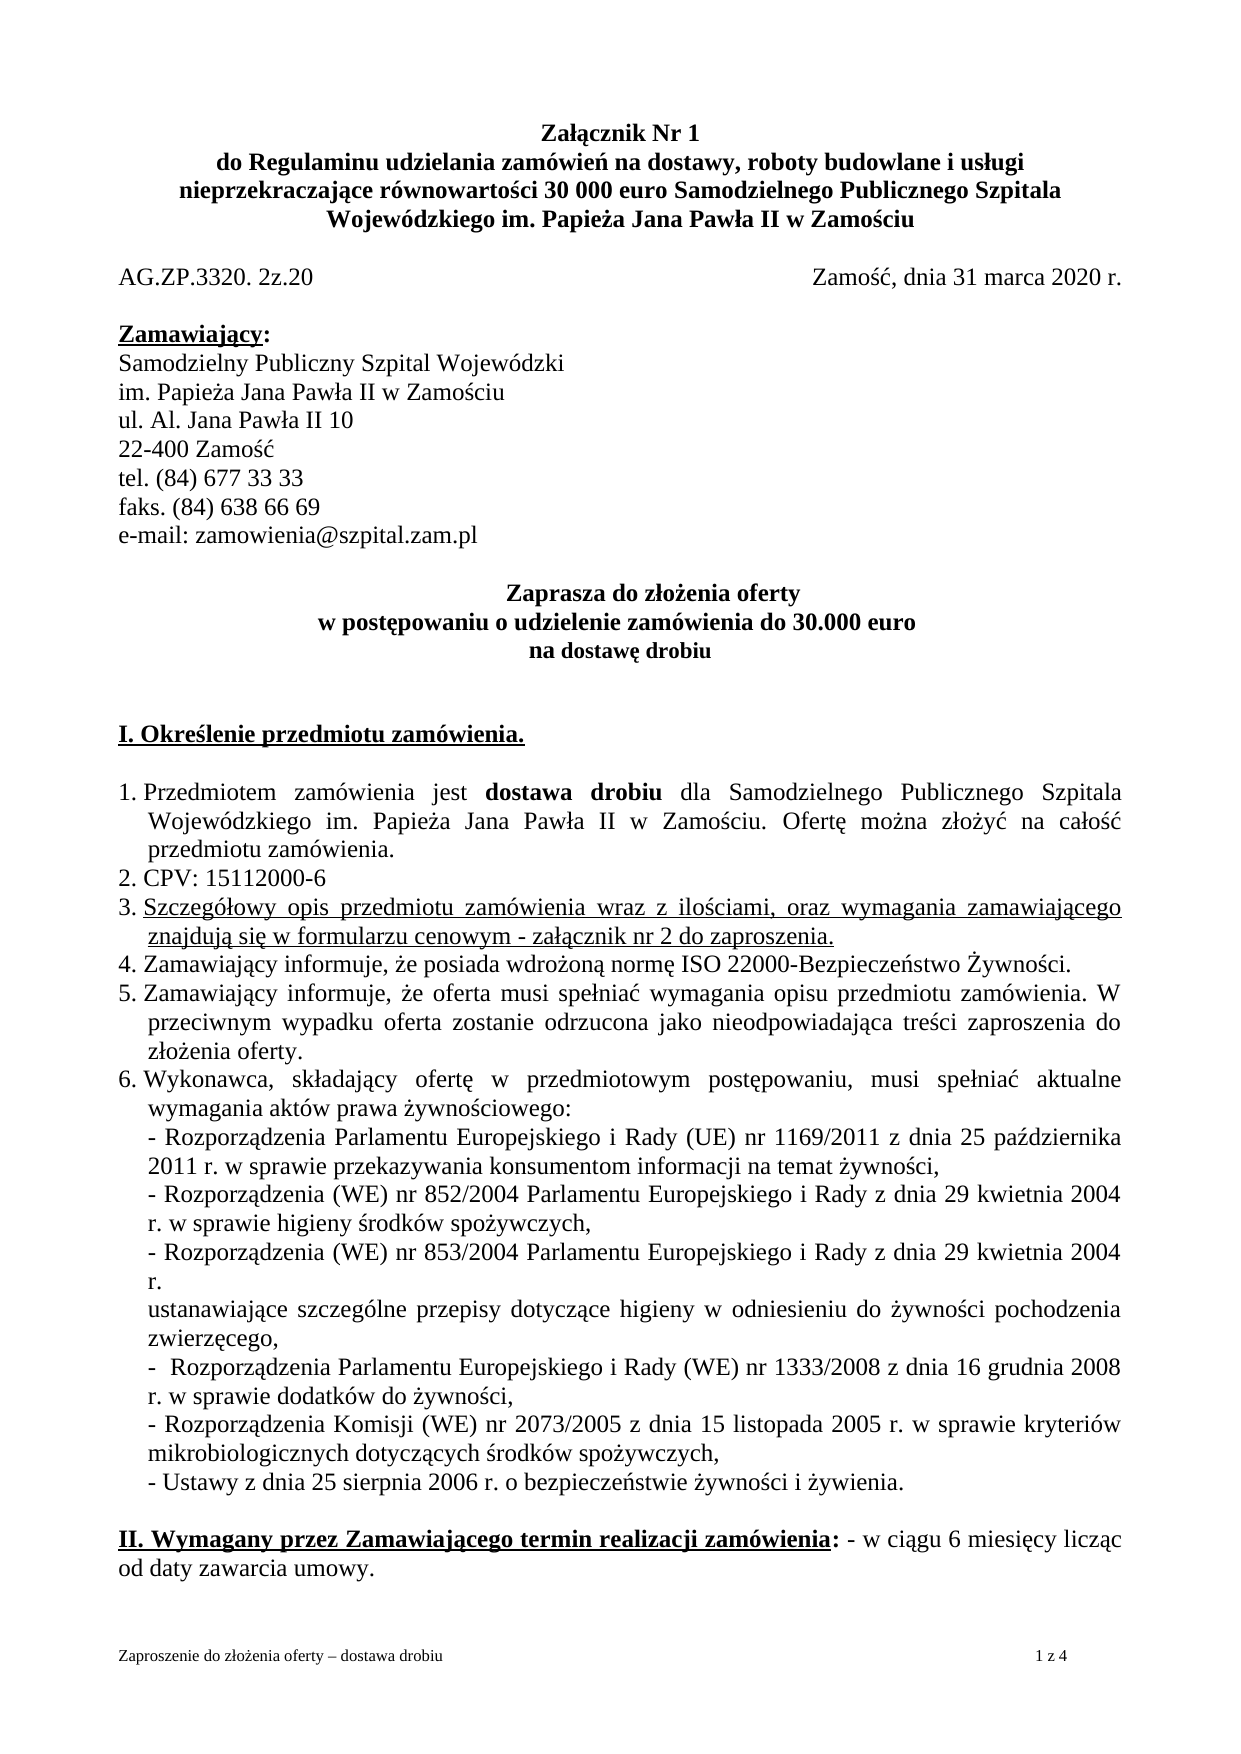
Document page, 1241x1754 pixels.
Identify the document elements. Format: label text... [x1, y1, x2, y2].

table_header Zamość, dnia 31 marca 2020 r. [620, 262, 1122, 291]
list CPV: 15112000-6 [118, 863, 1122, 892]
text Zamawiający: [118, 319, 1122, 348]
text II. Wymagany przez Zamawiającego termin realizacji zamówienia: - w ciągu 6 miesięcy licząc od daty zawarcia umowy. [118, 1524, 1122, 1582]
text I. Określenie przedmiotu zamówienia. [118, 719, 1122, 748]
table_header AG.ZP.3320. 2z.20 [118, 262, 620, 291]
list Zamawiający informuje, że oferta musi spełniać wymagania opisu przedmiotu zamówienia. W przeciwnym wypadku oferta zostanie odrzucona jako nieodpowiadająca treści zaproszenia do złożenia oferty. [118, 978, 1122, 1064]
text Samodzielny Publiczny Szpital Wojewódzki [118, 348, 1122, 377]
text 22-400 Zamość [118, 434, 1122, 463]
list Szczegółowy opis przedmiotu zamówienia wraz z ilościami, oraz wymagania zamawiającego znajdują się w formularzu cenowym - załącznik nr 2 do zaproszenia. [118, 892, 1122, 949]
text ul. Al. Jana Pawła II 10 [118, 406, 1122, 434]
list Przedmiotem zamówienia jest dostawa drobiu dla Samodzielnego Publicznego Szpitala Wojewódzkiego im. Papieża Jana Pawła II w Zamościu. Ofertę można złożyć na całość przedmiotu zamówienia. [118, 777, 1122, 863]
text Zaprasza do złożenia oferty [118, 578, 1122, 607]
text Załącznik Nr 1 [118, 118, 1122, 147]
list Zamawiający informuje, że posiada wdrożoną normę ISO 22000-Bezpieczeństwo Żywności. [118, 949, 1122, 978]
text na dostawę drobiu [118, 636, 1122, 664]
list - Rozporządzenia Komisji (WE) nr 2073/2005 z dnia 15 listopada 2005 r. w sprawie kryteriów mikrobiologicznych dotyczących środków spożywczych, [118, 1409, 1122, 1467]
text w postępowaniu o udzielenie zamówienia do 30.000 euro [118, 607, 1122, 636]
text e-mail: zamowienia@szpital.zam.pl [118, 521, 1122, 549]
text im. Papieża Jana Pawła II w Zamościu [118, 377, 1122, 406]
list Wykonawca, składający ofertę w przedmiotowym postępowaniu, musi spełniać aktualne wymagania aktów prawa żywnościowego: [118, 1064, 1122, 1122]
text tel. (84) 677 33 33 [118, 463, 1122, 492]
list - Ustawy z dnia 25 sierpnia 2006 r. o bezpieczeństwie żywności i żywienia. [118, 1467, 1122, 1496]
list - Rozporządzenia Parlamentu Europejskiego i Rady (WE) nr 1333/2008 z dnia 16 grudnia 2008 r. w sprawie dodatków do żywności, [118, 1352, 1122, 1409]
text faks. (84) 638 66 69 [118, 492, 1122, 521]
text do Regulaminu udzielania zamówień na dostawy, roboty budowlane i usługi nieprzekraczające równowartości 30 000 euro Samodzielnego Publicznego Szpitala Wojewódzkiego im. Papieża Jana Pawła II w Zamościu [118, 147, 1122, 233]
list - Rozporządzenia Parlamentu Europejskiego i Rady (UE) nr 1169/2011 z dnia 25 października 2011 r. w sprawie przekazywania konsumentom informacji na temat żywności, [118, 1122, 1122, 1179]
list - Rozporządzenia (WE) nr 853/2004 Parlamentu Europejskiego i Rady z dnia 29 kwietnia 2004 r. [118, 1237, 1122, 1294]
list ustanawiające szczególne przepisy dotyczące higieny w odniesieniu do żywności pochodzenia zwierzęcego, [118, 1294, 1122, 1352]
list - Rozporządzenia (WE) nr 852/2004 Parlamentu Europejskiego i Rady z dnia 29 kwietnia 2004 r. w sprawie higieny środków spożywczych, [118, 1179, 1122, 1237]
